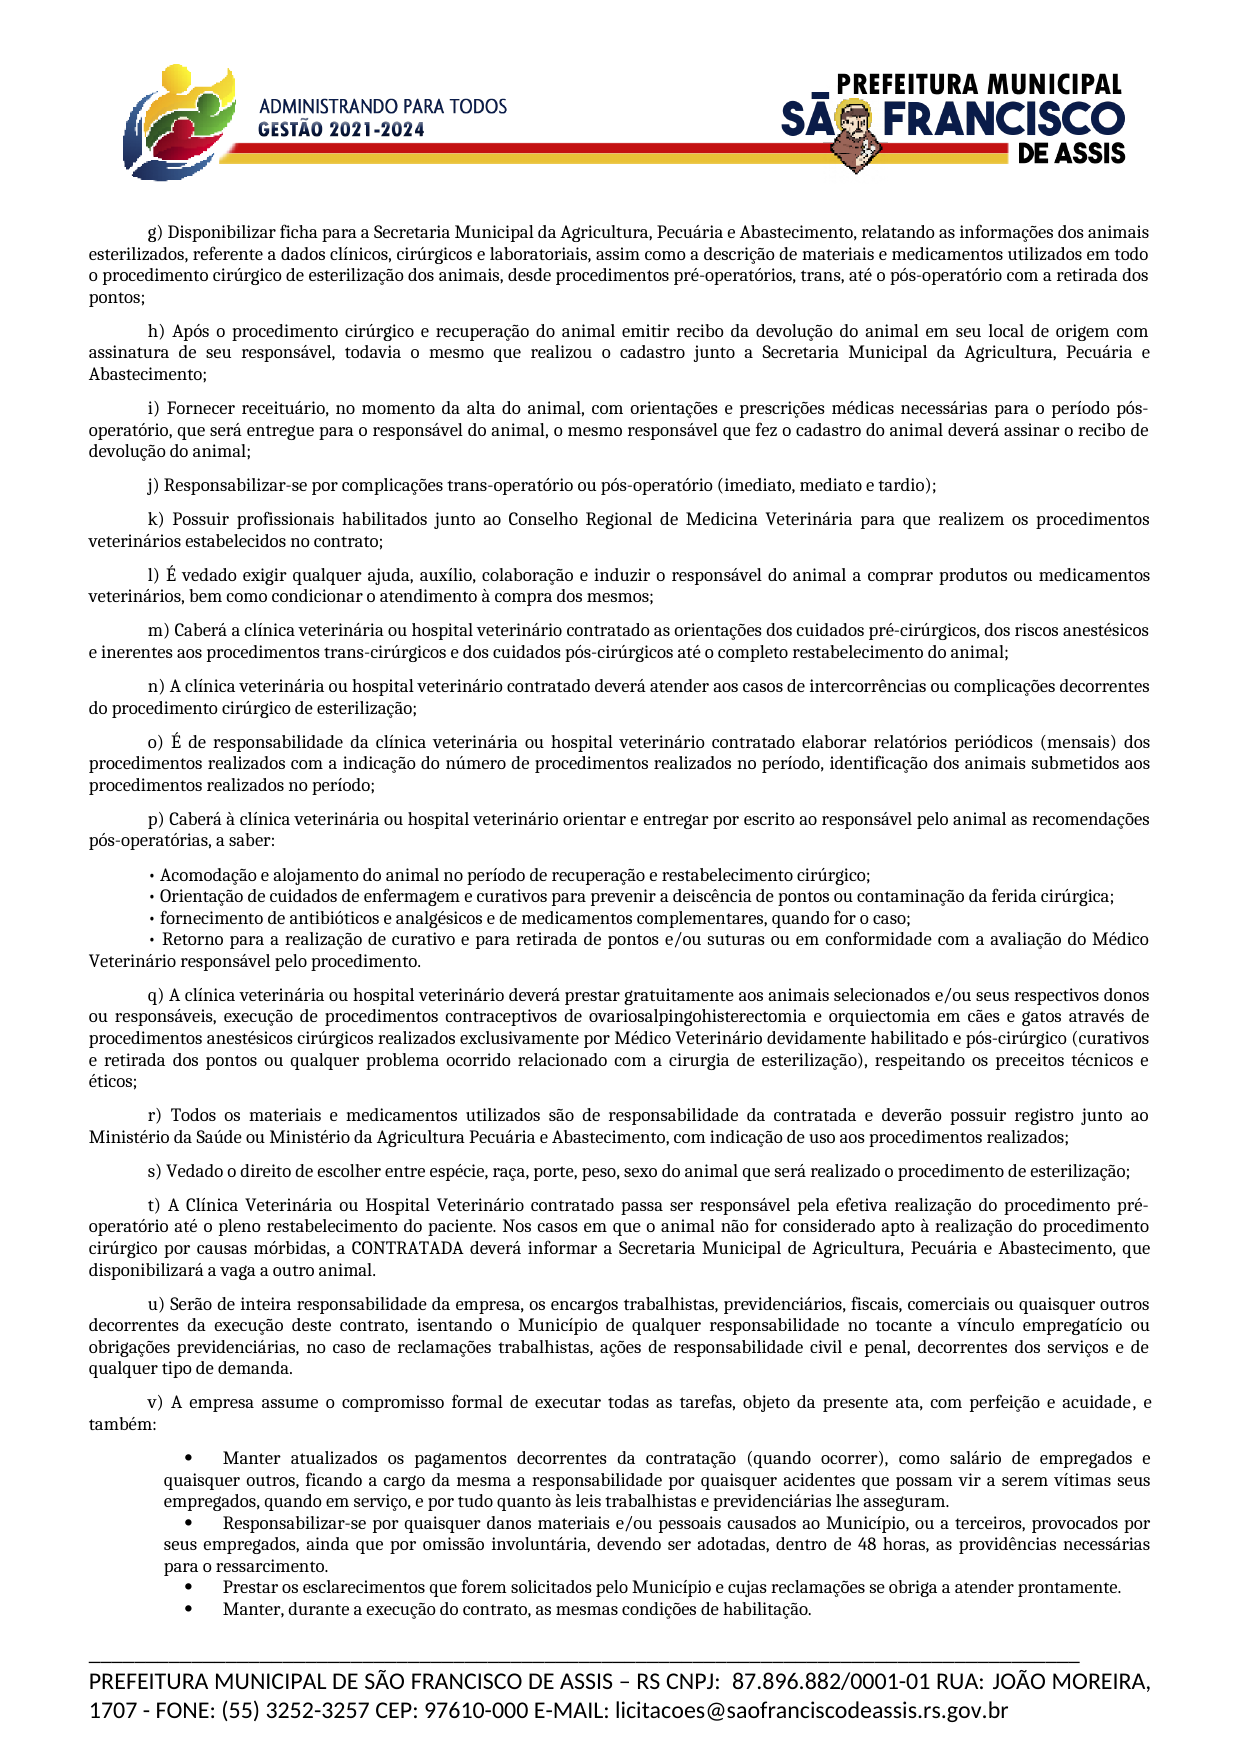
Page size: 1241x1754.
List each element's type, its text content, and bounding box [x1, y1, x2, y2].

text h) Após o procedimento cirúrgico e recuperação do animal emitir recibo da devolução do animal em seu local de origem com assinatura de seu responsável, todavia o mesmo que realizou o cadastro junto a Secretaria Municipal da Agricultura, Pecuária e Abastecimento; [89, 320, 1152, 385]
text s) Vedado o direito de escolher entre espécie, raça, porte, peso, sexo do animal que será realizado o procedimento de esterilização; [89, 1160, 1152, 1182]
text u) Serão de inteira responsabilidade da empresa, os encargos trabalhistas, previdenciários, fiscais, comerciais ou quaisquer outros decorrentes da execução deste contrato, isentando o Município de qualquer responsabilidade no tocante a vínculo empregatício ou obrigações previdenciárias, no caso de reclamações trabalhistas, ações de responsabilidade civil e penal, decorrentes dos serviços e de qualquer tipo de demanda. [89, 1293, 1152, 1379]
text g) Disponibilizar ficha para a Secretaria Municipal da Agricultura, Pecuária e Abastecimento, relatando as informações dos animais esterilizados, referente a dados clínicos, cirúrgicos e laboratoriais, assim como a descrição de materiais e medicamentos utilizados em todo o procedimento cirúrgico de esterilização dos animais, desde procedimentos pré-operatórios, trans, até o pós-operatório com a retirada dos pontos; [89, 222, 1152, 308]
list Prestar os esclarecimentos que forem solicitados pelo Município e cujas reclamações se obriga a atender prontamente. [126, 1577, 1152, 1598]
text r) Todos os materiais e medicamentos utilizados são de responsabilidade da contratada e deverão possuir registro junto ao Ministério da Saúde ou Ministério da Agricultura Pecuária e Abastecimento, com indicação de uso aos procedimentos realizados; [89, 1105, 1152, 1148]
text p) Caberá à clínica veterinária ou hospital veterinário orientar e entregar por escrito ao responsável pelo animal as recomendações pós-operatórias, a saber: [89, 808, 1152, 852]
text • Orientação de cuidados de enfermagem e curativos para prevenir a deiscência de pontos ou contaminação da ferida cirúrgica; [89, 886, 1152, 907]
text o) É de responsabilidade da clínica veterinária ou hospital veterinário contratado elaborar relatórios periódicos (mensais) dos procedimentos realizados com a indicação do número de procedimentos realizados no período, identificação dos animais submetidos aos procedimentos realizados no período; [89, 731, 1152, 796]
list Manter, durante a execução do contrato, as mesmas condições de habilitação. [126, 1598, 1152, 1620]
text • fornecimento de antibióticos e analgésicos e de medicamentos complementares, quando for o caso; [89, 907, 1152, 929]
text t) A Clínica Veterinária ou Hospital Veterinário contratado passa ser responsável pela efetiva realização do procedimento pré-operatório até o pleno restabelecimento do paciente. Nos casos em que o animal não for considerado apto à realização do procedimento cirúrgico por causas mórbidas, a CONTRATADA deverá informar a Secretaria Municipal de Agricultura, Pecuária e Abastecimento, que disponibilizará a vaga a outro animal. [89, 1194, 1152, 1281]
text v) A empresa assume o compromisso formal de executar todas as tarefas, objeto da presente ata, com perfeição e acuidade, e também: [89, 1392, 1152, 1435]
text • Retorno para a realização de curativo e para retirada de pontos e/ou suturas ou em conformidade com a avaliação do Médico Veterinário responsável pelo procedimento. [89, 929, 1152, 972]
list Responsabilizar-se por quaisquer danos materiais e/ou pessoais causados ao Município, ou a terceiros, provocados por seus empregados, ainda que por omissão involuntária, devendo ser adotadas, dentro de 48 horas, as providências necessárias para o ressarcimento. [126, 1512, 1152, 1577]
text q) A clínica veterinária ou hospital veterinário deverá prestar gratuitamente aos animais selecionados e/ou seus respectivos donos ou responsáveis, execução de procedimentos contraceptivos de ovariosalpingohisterectomia e orquiectomia em cães e gatos através de procedimentos anestésicos cirúrgicos realizados exclusivamente por Médico Veterinário devidamente habilitado e pós-cirúrgico (curativos e retirada dos pontos ou qualquer problema ocorrido relacionado com a cirurgia de esterilização), respeitando os preceitos técnicos e éticos; [89, 984, 1152, 1092]
text l) É vedado exigir qualquer ajuda, auxílio, colaboração e induzir o responsável do animal a comprar produtos ou medicamentos veterinários, bem como condicionar o atendimento à compra dos mesmos; [89, 564, 1152, 607]
text n) A clínica veterinária ou hospital veterinário contratado deverá atender aos casos de intercorrências ou complicações decorrentes do procedimento cirúrgico de esterilização; [89, 676, 1152, 719]
list Manter atualizados os pagamentos decorrentes da contratação (quando ocorrer), como salário de empregados e quaisquer outros, ficando a cargo da mesma a responsabilidade por quaisquer acidentes que possam vir a serem vítimas seus empregados, quando em serviço, e por tudo quanto às leis trabalhistas e previdenciárias lhe asseguram. [126, 1447, 1152, 1512]
text k) Possuir profissionais habilitados junto ao Conselho Regional de Medicina Veterinária para que realizem os procedimentos veterinários estabelecidos no contrato; [89, 509, 1152, 552]
text i) Fornecer receituário, no momento da alta do animal, com orientações e prescrições médicas necessárias para o período pós-operatório, que será entregue para o responsável do animal, o mesmo responsável que fez o cadastro do animal deverá assinar o recibo de devolução do animal; [89, 397, 1152, 462]
text j) Responsabilizar-se por complicações trans-operatório ou pós-operatório (imediato, mediato e tardio); [89, 475, 1152, 496]
text m) Caberá a clínica veterinária ou hospital veterinário contratado as orientações dos cuidados pré-cirúrgicos, dos riscos anestésicos e inerentes aos procedimentos trans-cirúrgicos e dos cuidados pós-cirúrgicos até o completo restabelecimento do animal; [89, 620, 1152, 663]
text • Acomodação e alojamento do animal no período de recuperação e restabelecimento cirúrgico; [89, 864, 1152, 886]
